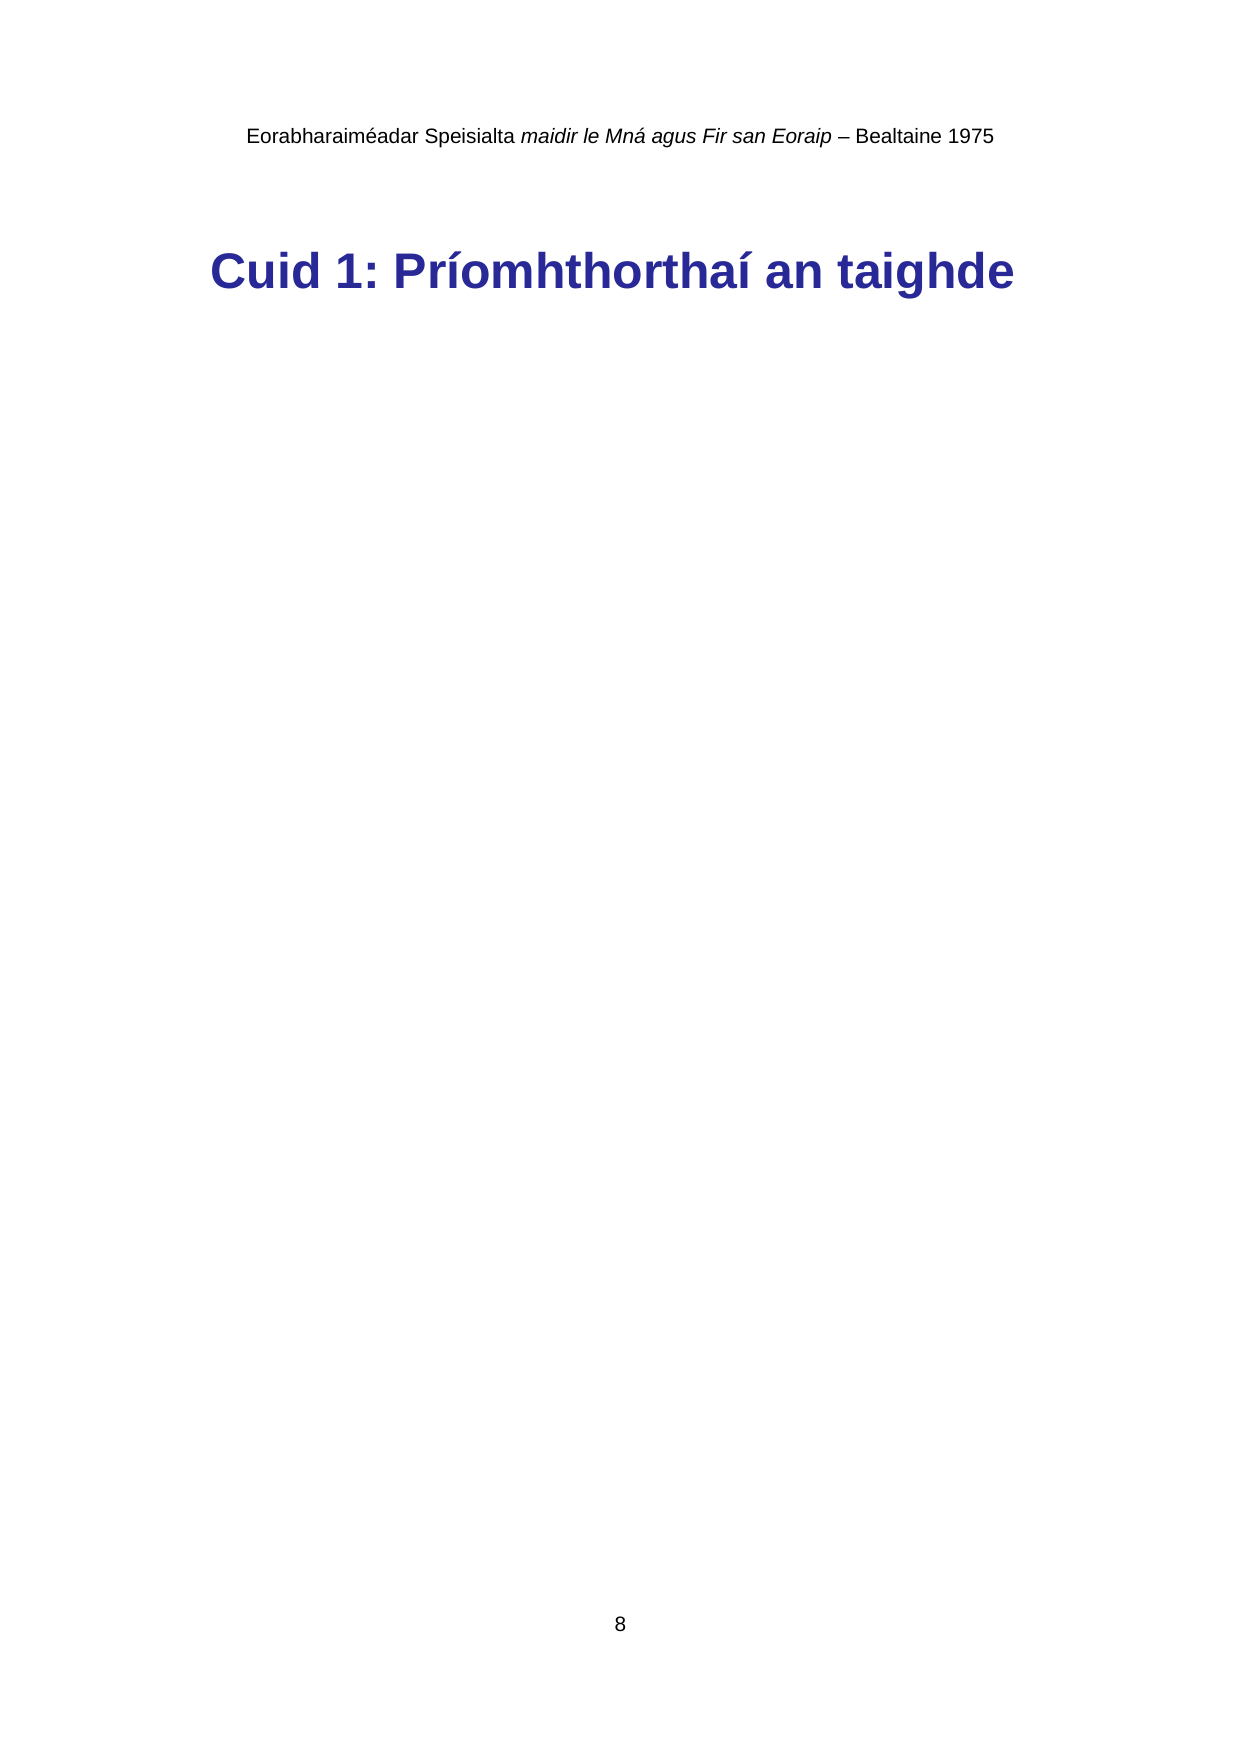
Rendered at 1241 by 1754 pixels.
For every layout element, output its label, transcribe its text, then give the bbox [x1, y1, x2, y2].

subtitle Cuid 1: Príomhthorthaí an taighde [118, 242, 1122, 299]
